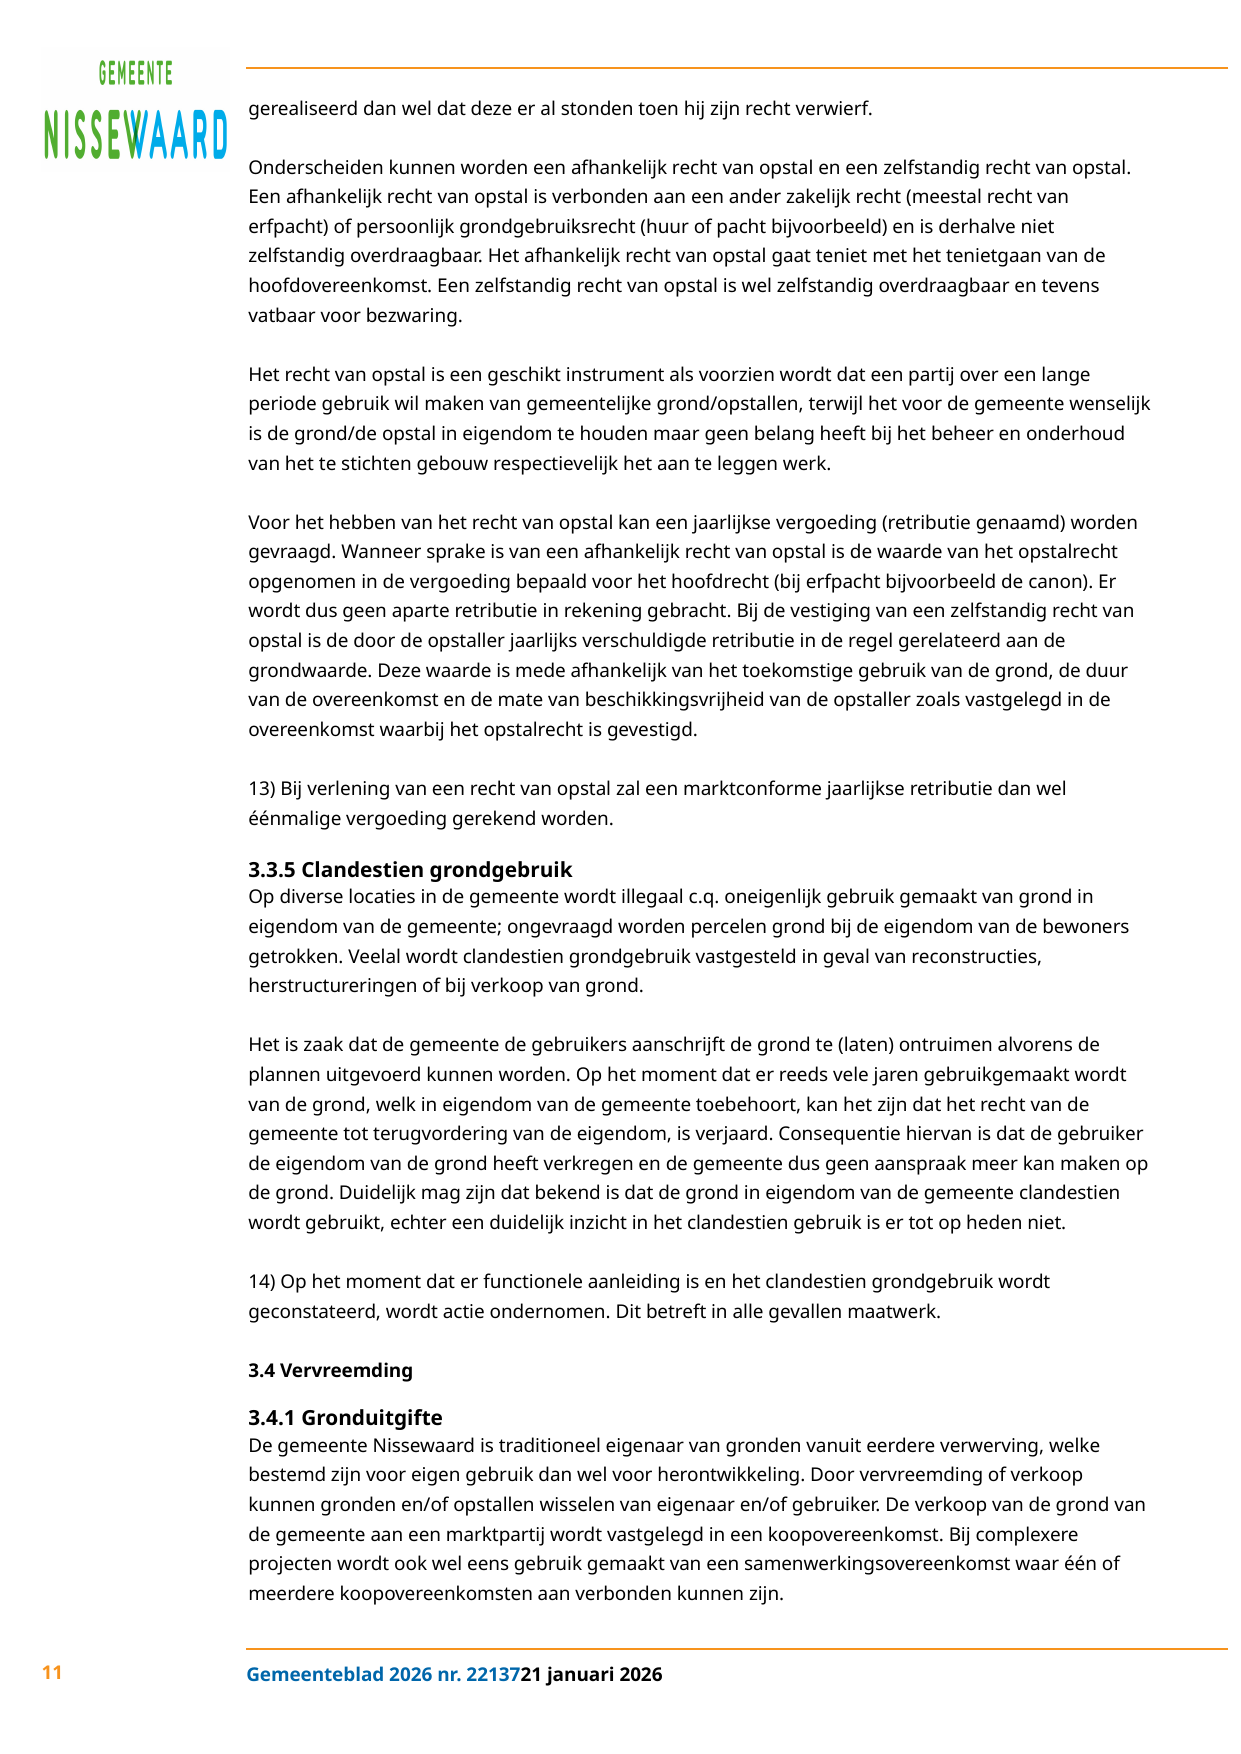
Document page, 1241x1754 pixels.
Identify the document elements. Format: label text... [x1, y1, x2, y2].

text Het is zaak dat de gemeente de gebruikers aanschrijft de grond te (laten) ontruimen alvorens de plannen uitgevoerd kunnen worden. Op het moment dat er reeds vele jaren gebruikgemaakt wordt van de grond, welk in eigendom van de gemeente toebehoort, kan het zijn dat het recht van de gemeente tot terugvordering van de eigendom, is verjaard. Consequentie hiervan is dat de gebruiker de eigendom van de grond heeft verkregen en de gemeente dus geen aanspraak meer kan maken op de grond. Duidelijk mag zijn dat bekend is dat de grond in eigendom van de gemeente clandestien wordt gebruikt, echter een duidelijk inzicht in het clandestien gebruik is er tot op heden niet. [248, 1032, 1152, 1235]
text gerealiseerd dan wel dat deze er al stonden toen hij zijn recht verwierf. [248, 95, 1152, 121]
text 3.4.1 Gronduitgifte [248, 1403, 1152, 1432]
text De gemeente Nissewaard is traditioneel eigenaar van gronden vanuit eerdere verwerving, welke bestemd zijn voor eigen gebruik dan wel voor herontwikkeling. Door vervreemding of verkoop kunnen gronden en/of opstallen wisselen van eigenaar en/of gebruiker. De verkoop van de grond van de gemeente aan een marktpartij wordt vastgelegd in een koopovereenkomst. Bij complexere projecten wordt ook wel eens gebruik gemaakt van een samenwerkingsovereenkomst waar één of meerdere koopovereenkomsten aan verbonden kunnen zijn. [248, 1432, 1152, 1606]
text 3.4 Vervreemding [248, 1357, 1152, 1383]
picture [41, 47, 231, 172]
text Voor het hebben van het recht van opstal kan een jaarlijkse vergoeding (retributie genaamd) worden gevraagd. Wanneer sprake is van een afhankelijk recht van opstal is de waarde van het opstalrecht opgenomen in de vergoeding bepaald voor het hoofdrecht (bij erfpacht bijvoorbeeld de canon). Er wordt dus geen aparte retributie in rekening gebracht. Bij de vestiging van een zelfstandig recht van opstal is de door de opstaller jaarlijks verschuldigde retributie in de regel gerelateerd aan de grondwaarde. Deze waarde is mede afhankelijk van het toekomstige gebruik van de grond, de duur van de overeenkomst en de mate van beschikkingsvrijheid van de opstaller zoals vastgelegd in de overeenkomst waarbij het opstalrecht is gevestigd. [248, 509, 1152, 742]
text 14) Op het moment dat er functionele aanleiding is en het clandestien grondgebruik wordt geconstateerd, wordt actie ondernomen. Dit betreft in alle gevallen maatwerk. [248, 1268, 1152, 1323]
text Onderscheiden kunnen worden een afhankelijk recht van opstal en een zelfstandig recht van opstal. Een afhankelijk recht van opstal is verbonden aan een ander zakelijk recht (meestal recht van erfpacht) of persoonlijk grondgebruiksrecht (huur of pacht bijvoorbeeld) en is derhalve niet zelfstandig overdraagbaar. Het afhankelijk recht van opstal gaat teniet met het tenietgaan van de hoofdovereenkomst. Een zelfstandig recht van opstal is wel zelfstandig overdraagbaar en tevens vatbaar voor bezwaring. [248, 154, 1152, 328]
text Het recht van opstal is een geschikt instrument als voorzien wordt dat een partij over een lange periode gebruik wil maken van gemeentelijke grond/opstallen, terwijl het voor de gemeente wenselijk is de grond/de opstal in eigendom te houden maar geen belang heeft bij het beheer en onderhoud van het te stichten gebouw respectievelijk het aan te leggen werk. [248, 361, 1152, 476]
text 13) Bij verlening van een recht van opstal zal een marktconforme jaarlijkse retributie dan wel éénmalige vergoeding gerekend worden. [248, 775, 1152, 831]
text Op diverse locaties in de gemeente wordt illegaal c.q. oneigenlijk gebruik gemaakt van grond in eigendom van de gemeente; ongevraagd worden percelen grond bij de eigendom van de bewoners getrokken. Veelal wordt clandestien grondgebruik vastgesteld in geval van reconstructies, herstructureringen of bij verkoop van grond. [248, 884, 1152, 998]
text 3.3.5 Clandestien grondgebruik [248, 855, 1152, 884]
